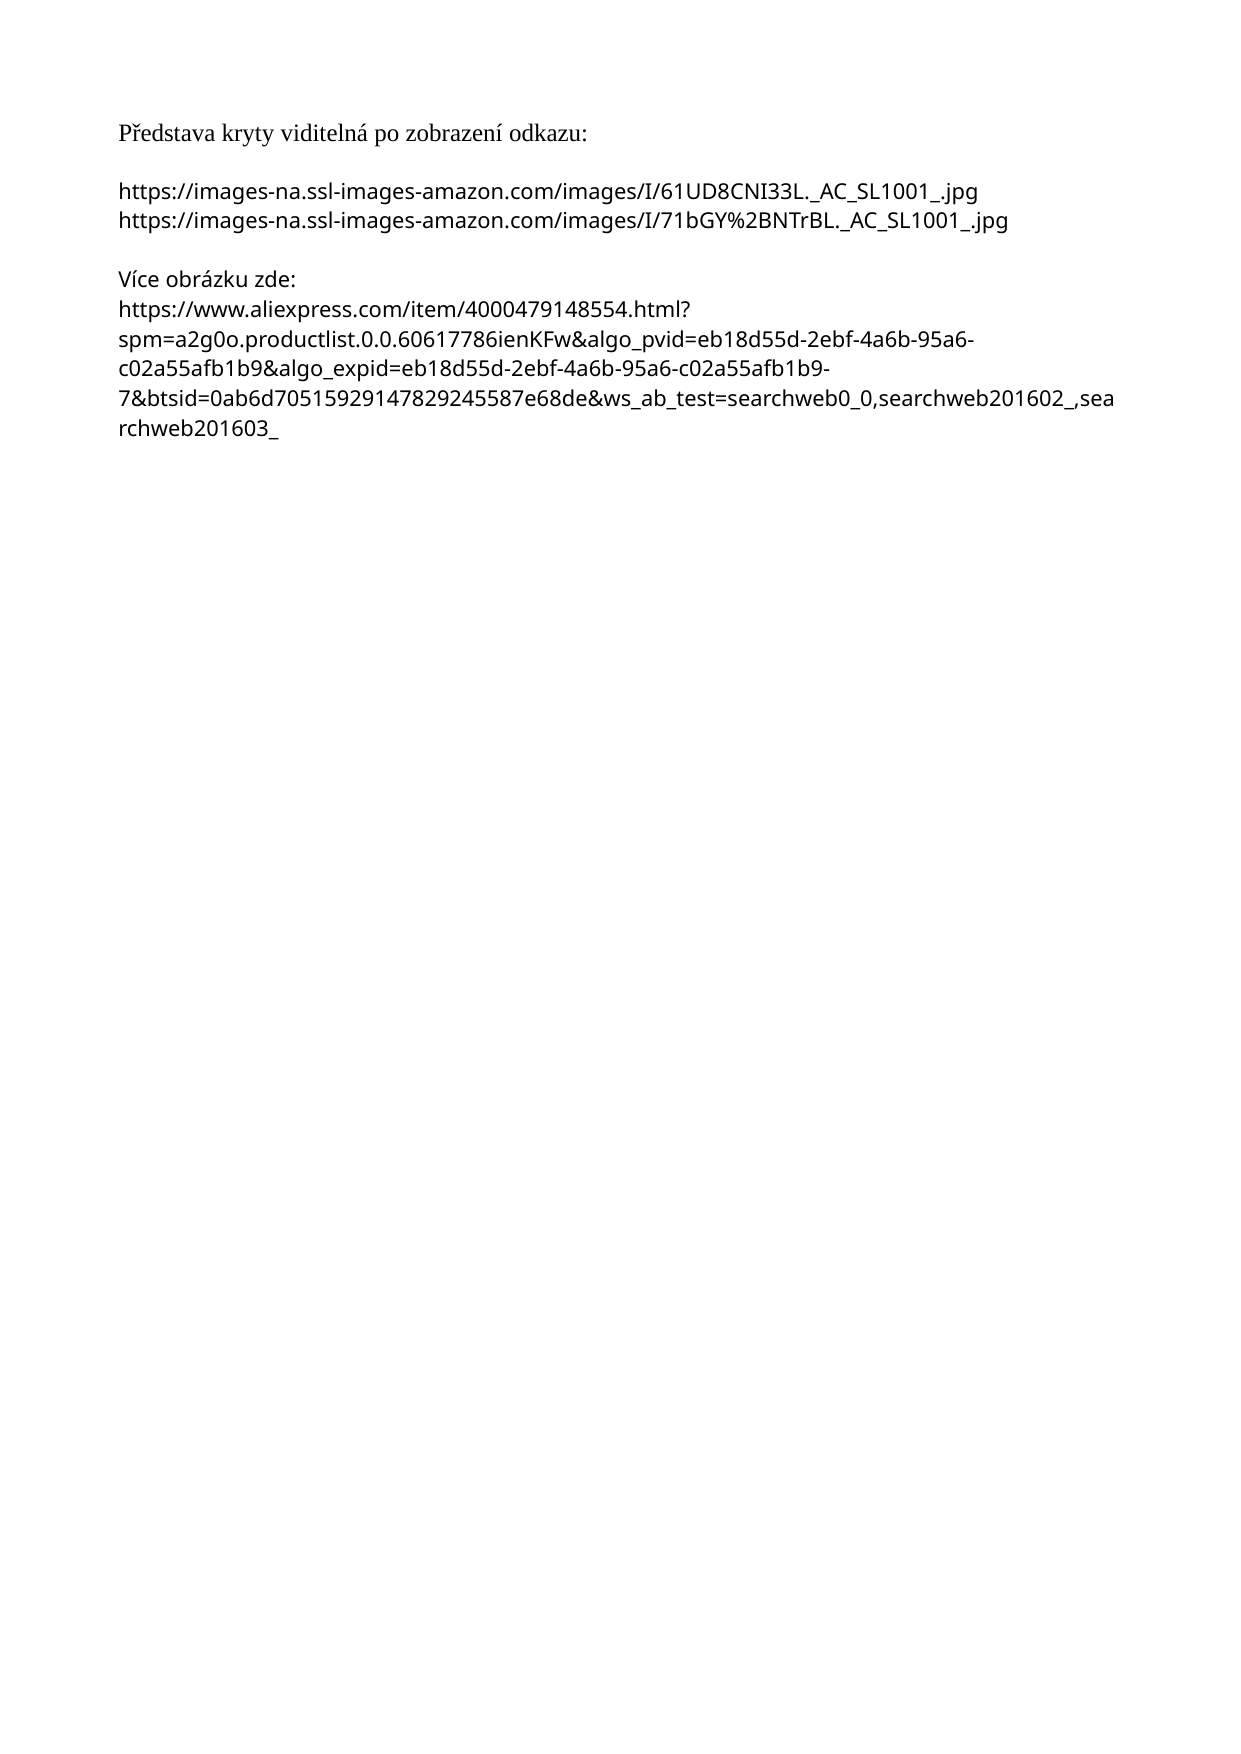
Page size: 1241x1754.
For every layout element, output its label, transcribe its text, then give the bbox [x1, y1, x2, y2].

text Představa kryty viditelná po zobrazení odkazu: [118, 118, 1122, 147]
text https://images-na.ssl-images-amazon.com/images/I/61UD8CNI33L._AC_SL1001_.jpg https://images-na.ssl-images-amazon.com/images/I/71bGY%2BNTrBL._AC_SL1001_.jpg [118, 176, 1122, 235]
text Více obrázku zde: https://www.aliexpress.com/item/4000479148554.html?spm=a2g0o.productlist.0.0.60617786ienKFw&algo_pvid=eb18d55d-2ebf-4a6b-95a6-c02a55afb1b9&algo_expid=eb18d55d-2ebf-4a6b-95a6-c02a55afb1b9-7&btsid=0ab6d70515929147829245587e68de&ws_ab_test=searchweb0_0,searchweb201602_,searchweb201603_ [118, 264, 1122, 471]
